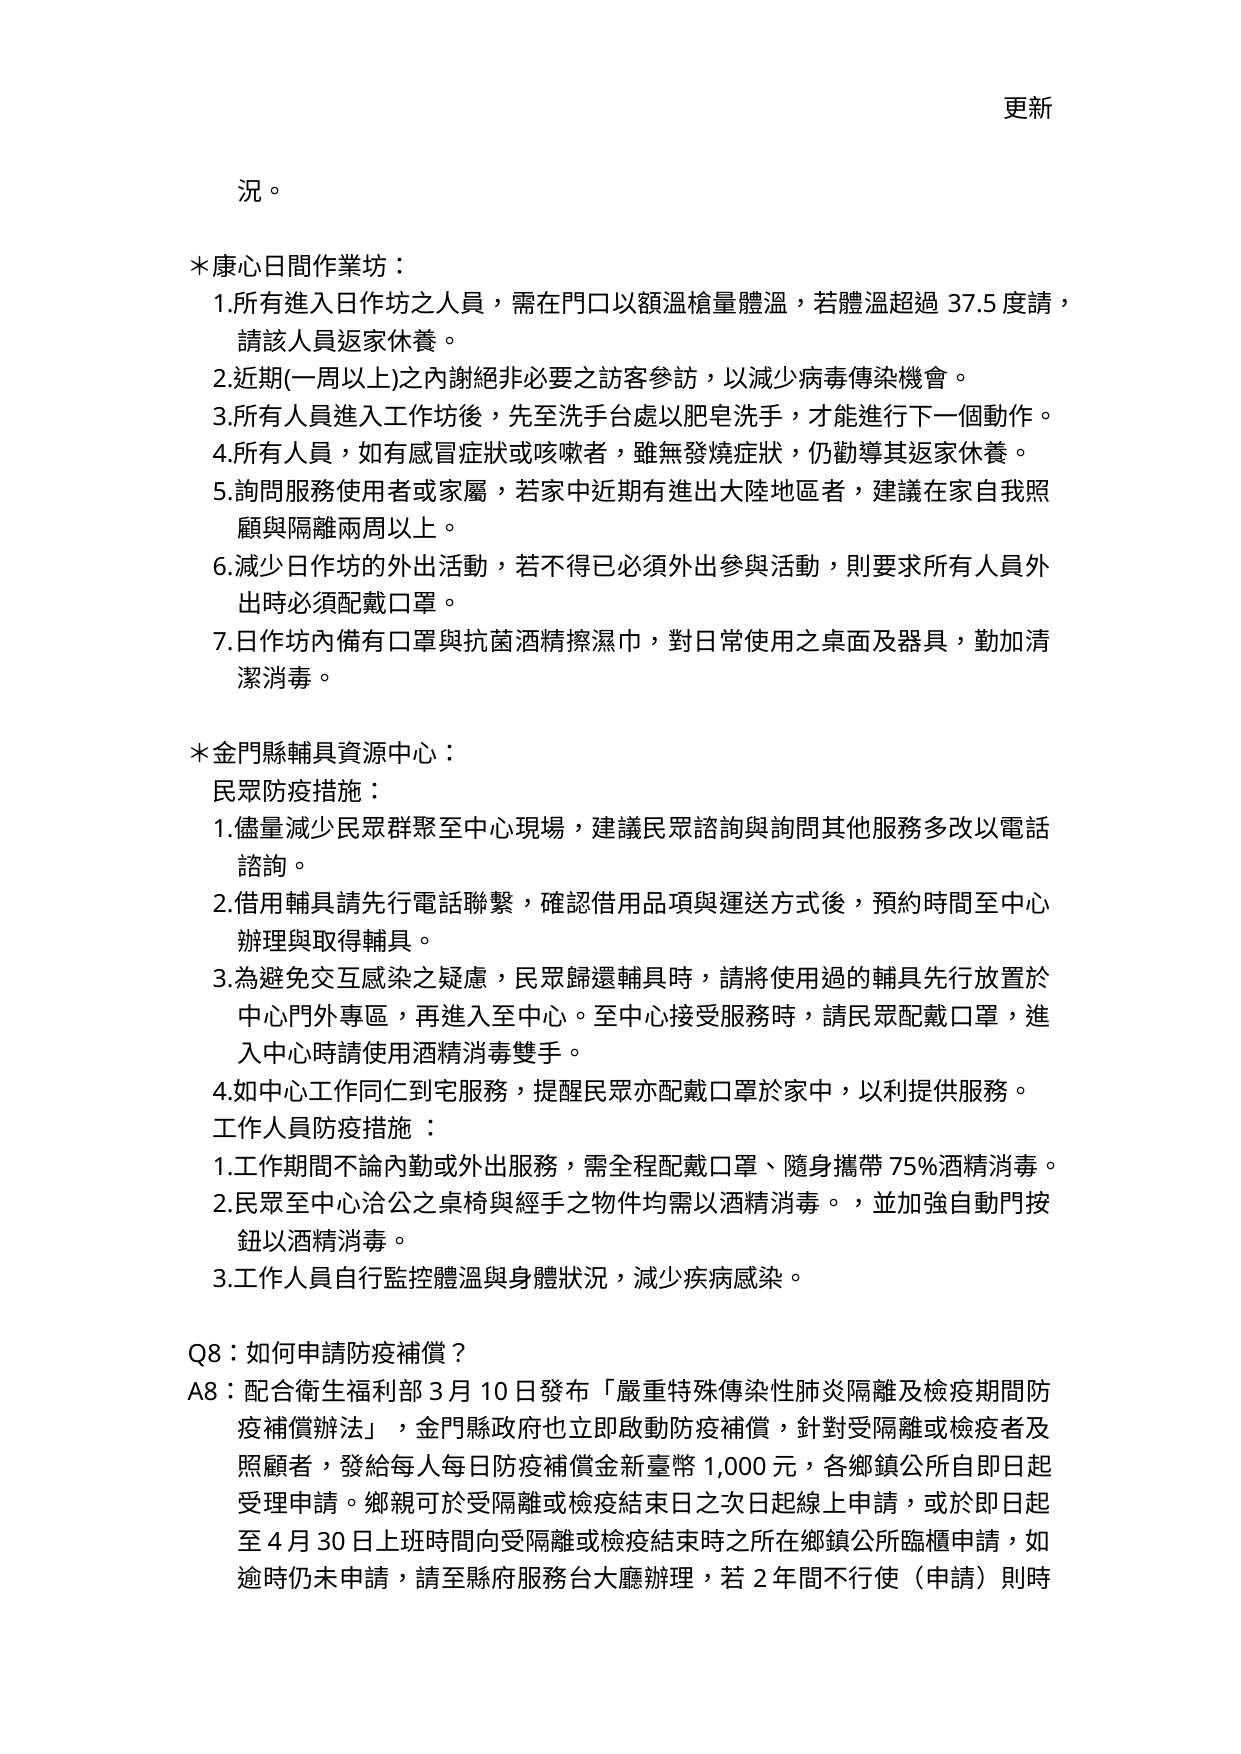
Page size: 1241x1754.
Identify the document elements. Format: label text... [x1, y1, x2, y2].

text 3.所有人員進入工作坊後，先至洗手台處以肥皂洗手，才能進行下一個動作。 [212, 389, 1053, 427]
text 工作人員防疫措施 ： [212, 1102, 1053, 1139]
text 2.近期(一周以上)之內謝絕非必要之訪客參訪，以減少病毒傳染機會。 [212, 352, 1053, 389]
text 4.所有人員，如有感冒症狀或咳嗽者，雖無發燒症狀，仍勸導其返家休養。 [212, 427, 1053, 464]
text 1.儘量減少民眾群聚至中心現場，建議民眾諮詢與詢問其他服務多改以電話諮詢。 [212, 802, 1053, 877]
text 況。 [212, 164, 1053, 202]
text 1.所有進入日作坊之人員，需在門口以額溫槍量體溫，若體溫超過37.5度請，請該人員返家休養。 [212, 277, 1053, 352]
text 民眾防疫措施： [212, 764, 1053, 802]
text 2.借用輔具請先行電話聯繫，確認借用品項與運送方式後，預約時間至中心辦理與取得輔具。 [212, 877, 1053, 952]
subtitle Q8：如何申請防疫補償？ [187, 1327, 1053, 1364]
text 1.工作期間不論內勤或外出服務，需全程配戴口罩、隨身攜帶75%酒精消毒。 [212, 1139, 1053, 1177]
text 6.減少日作坊的外出活動，若不得已必須外出參與活動，則要求所有人員外出時必須配戴口罩。 [212, 539, 1053, 614]
text 3.為避免交互感染之疑慮，民眾歸還輔具時，請將使用過的輔具先行放置於中心門外專區，再進入至中心。至中心接受服務時，請民眾配戴口罩，進入中心時請使用酒精消毒雙手。 [212, 952, 1053, 1064]
text 7.日作坊內備有口罩與抗菌酒精擦濕巾，對日常使用之桌面及器具，勤加清潔消毒。 [212, 614, 1053, 689]
subtitle ＊金門縣輔具資源中心： [187, 727, 1053, 764]
text 4.如中心工作同仁到宅服務，提醒民眾亦配戴口罩於家中，以利提供服務。 [212, 1064, 1053, 1102]
text A8：配合衛生福利部3月10日發布「嚴重特殊傳染性肺炎隔離及檢疫期間防疫補償辦法」，金門縣政府也立即啟動防疫補償，針對受隔離或檢疫者及照顧者，發給每人每日防疫補償金新臺幣1,000元，各鄉鎮公所自即日起受理申請。鄉親可於受隔離或檢疫結束日之次日起線上申請，或於即日起至4月30日上班時間向受隔離或檢疫結束時之所在鄉鎮公所臨櫃申請，如逾時仍未申請，請至縣府服務台大廳辦理，若2年間不行使（申請）則時效消滅，不能申請。臨櫃申請時，請檢附申請書、金融機構存簿封面影本、受雇人請假及無支領薪資之證明或無法從事工作及無獲得報酬、補償之切結書等相關證明文件。 [187, 1364, 1053, 1589]
text 3.工作人員自行監控體溫與身體狀況，減少疾病感染。 [212, 1252, 1053, 1289]
subtitle ＊康心日間作業坊： [187, 239, 1053, 277]
text 5.詢問服務使用者或家屬，若家中近期有進出大陸地區者，建議在家自我照顧與隔離兩周以上。 [212, 464, 1053, 539]
text 2.民眾至中心洽公之桌椅與經手之物件均需以酒精消毒。，並加強自動門按鈕以酒精消毒。 [212, 1177, 1053, 1252]
